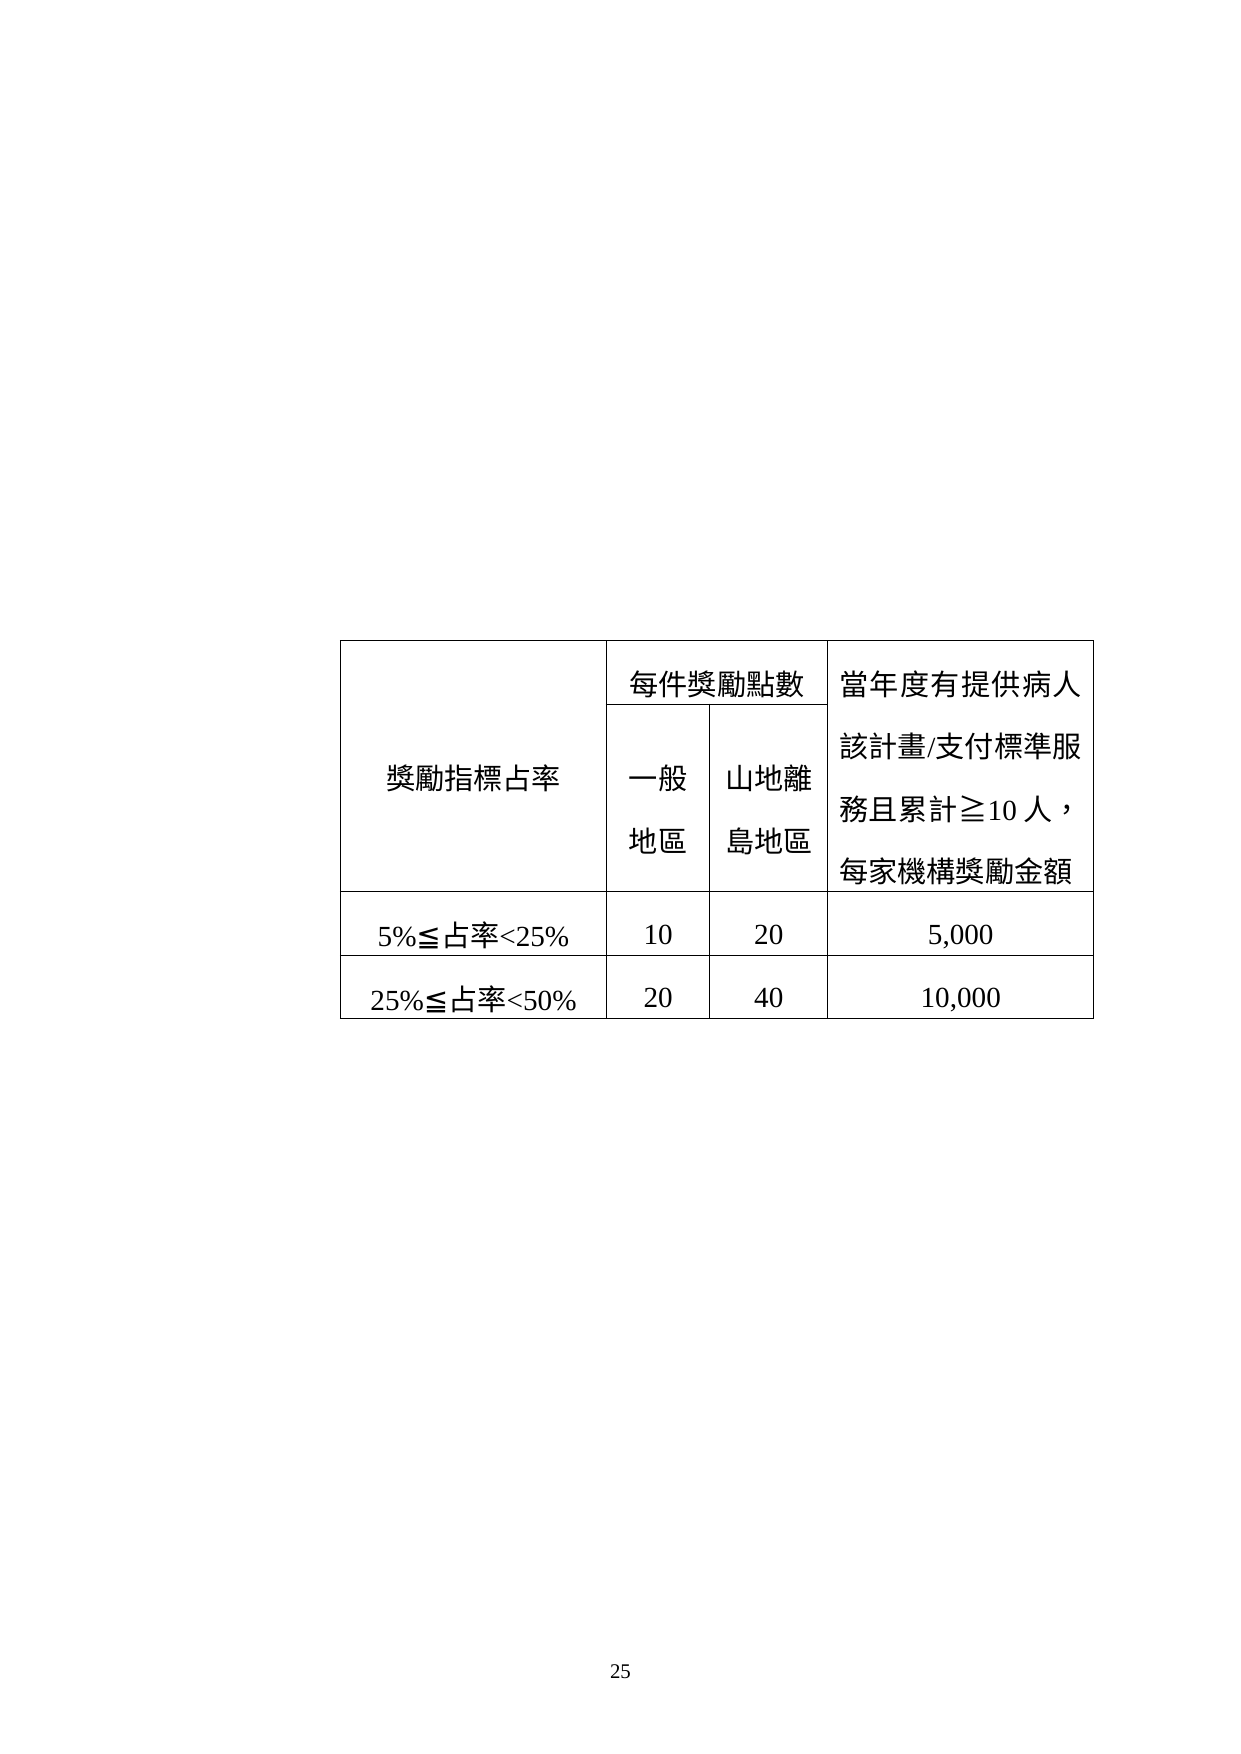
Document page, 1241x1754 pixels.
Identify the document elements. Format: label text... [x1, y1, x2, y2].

table_cell 10,000 [828, 956, 1093, 1018]
table_header 獎勵指標占率 [341, 641, 606, 891]
table_cell 20 [607, 956, 709, 1018]
table_cell 一般地區 [607, 705, 709, 891]
table_cell 山地離島地區 [710, 705, 827, 891]
table_cell 20 [710, 892, 827, 954]
table_header 當年度有提供病人該計畫/支付標準服務且累計≧10人，每家機構獎勵金額 [828, 641, 1093, 891]
table_cell 5,000 [828, 892, 1093, 954]
table_cell 25%≦占率<50% [341, 956, 606, 1018]
table_header 每件獎勵點數 [607, 641, 827, 703]
table_cell 10 [607, 892, 709, 954]
table_cell 5%≦占率<25% [341, 892, 606, 954]
table_cell 40 [710, 956, 827, 1018]
